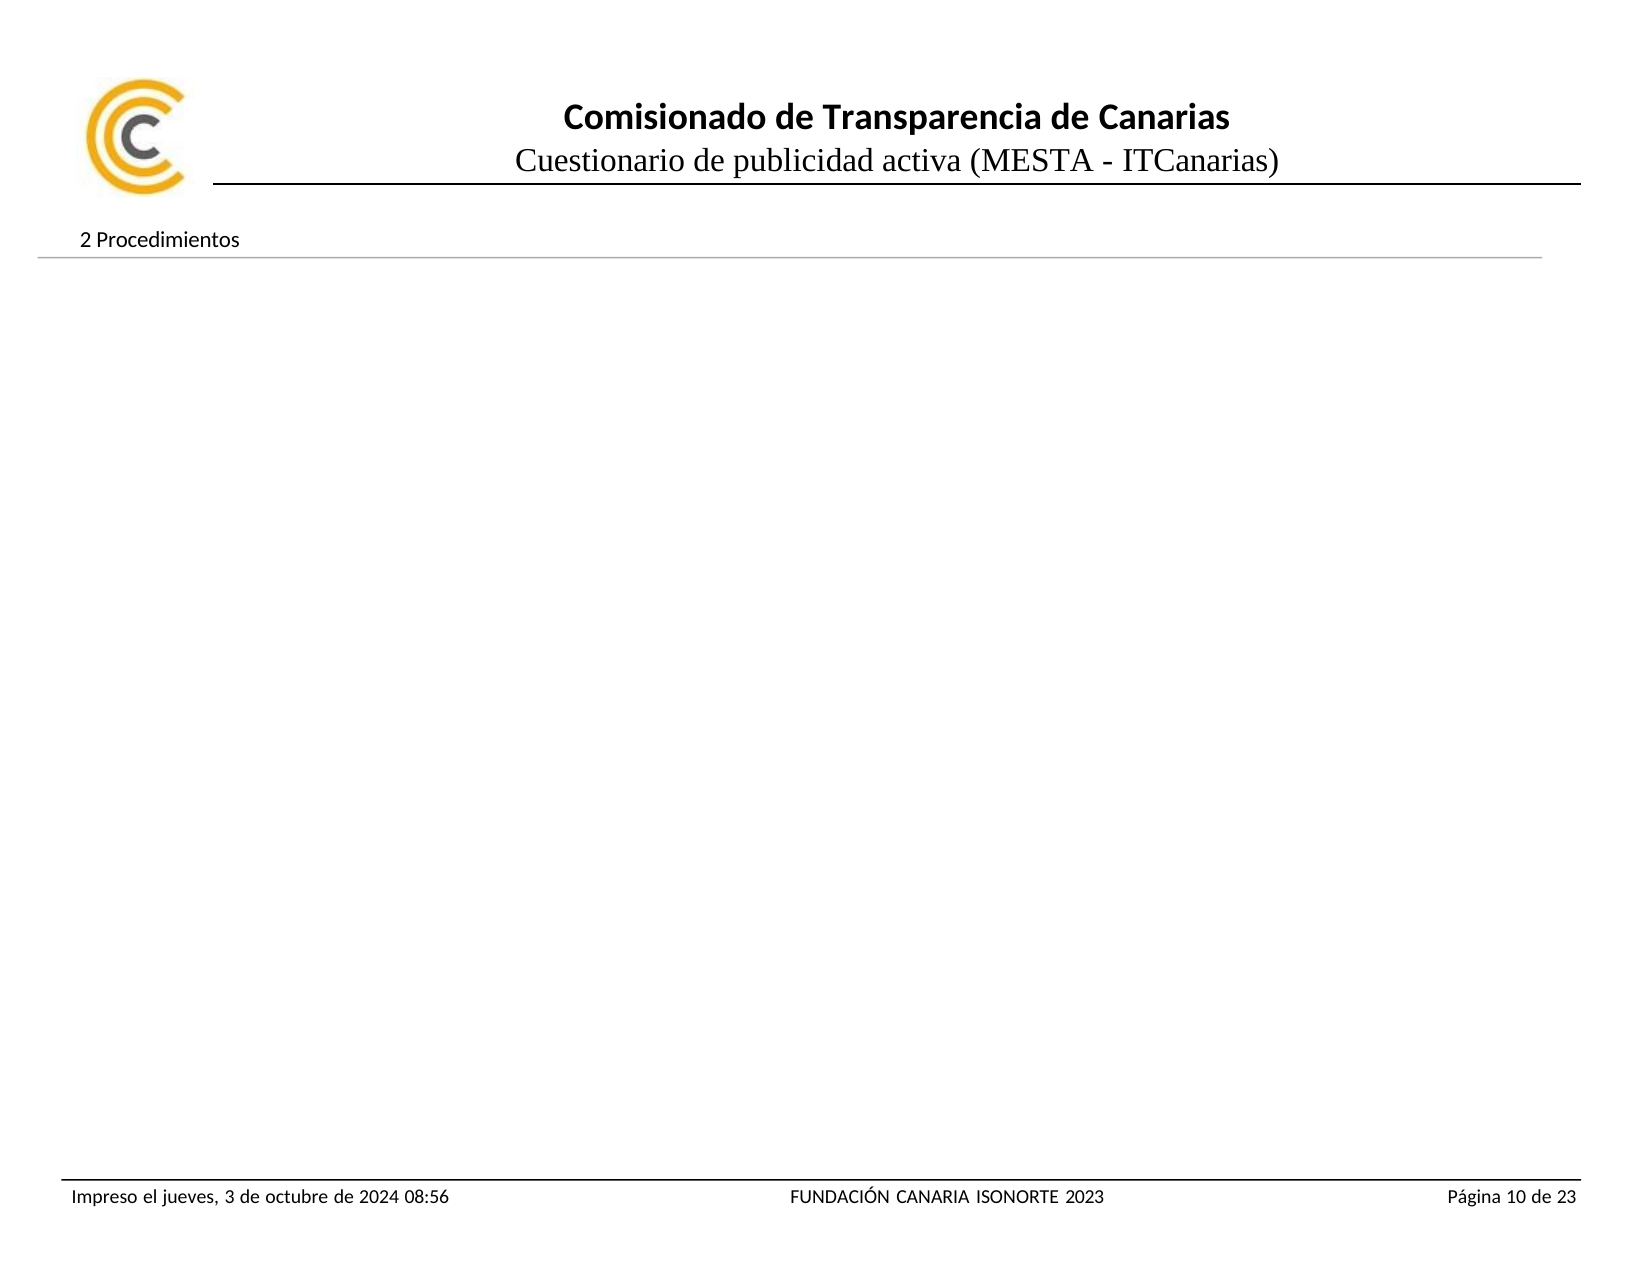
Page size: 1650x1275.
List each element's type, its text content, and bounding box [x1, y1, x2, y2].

subtitle 2 Procedimientos [79, 225, 1612, 253]
